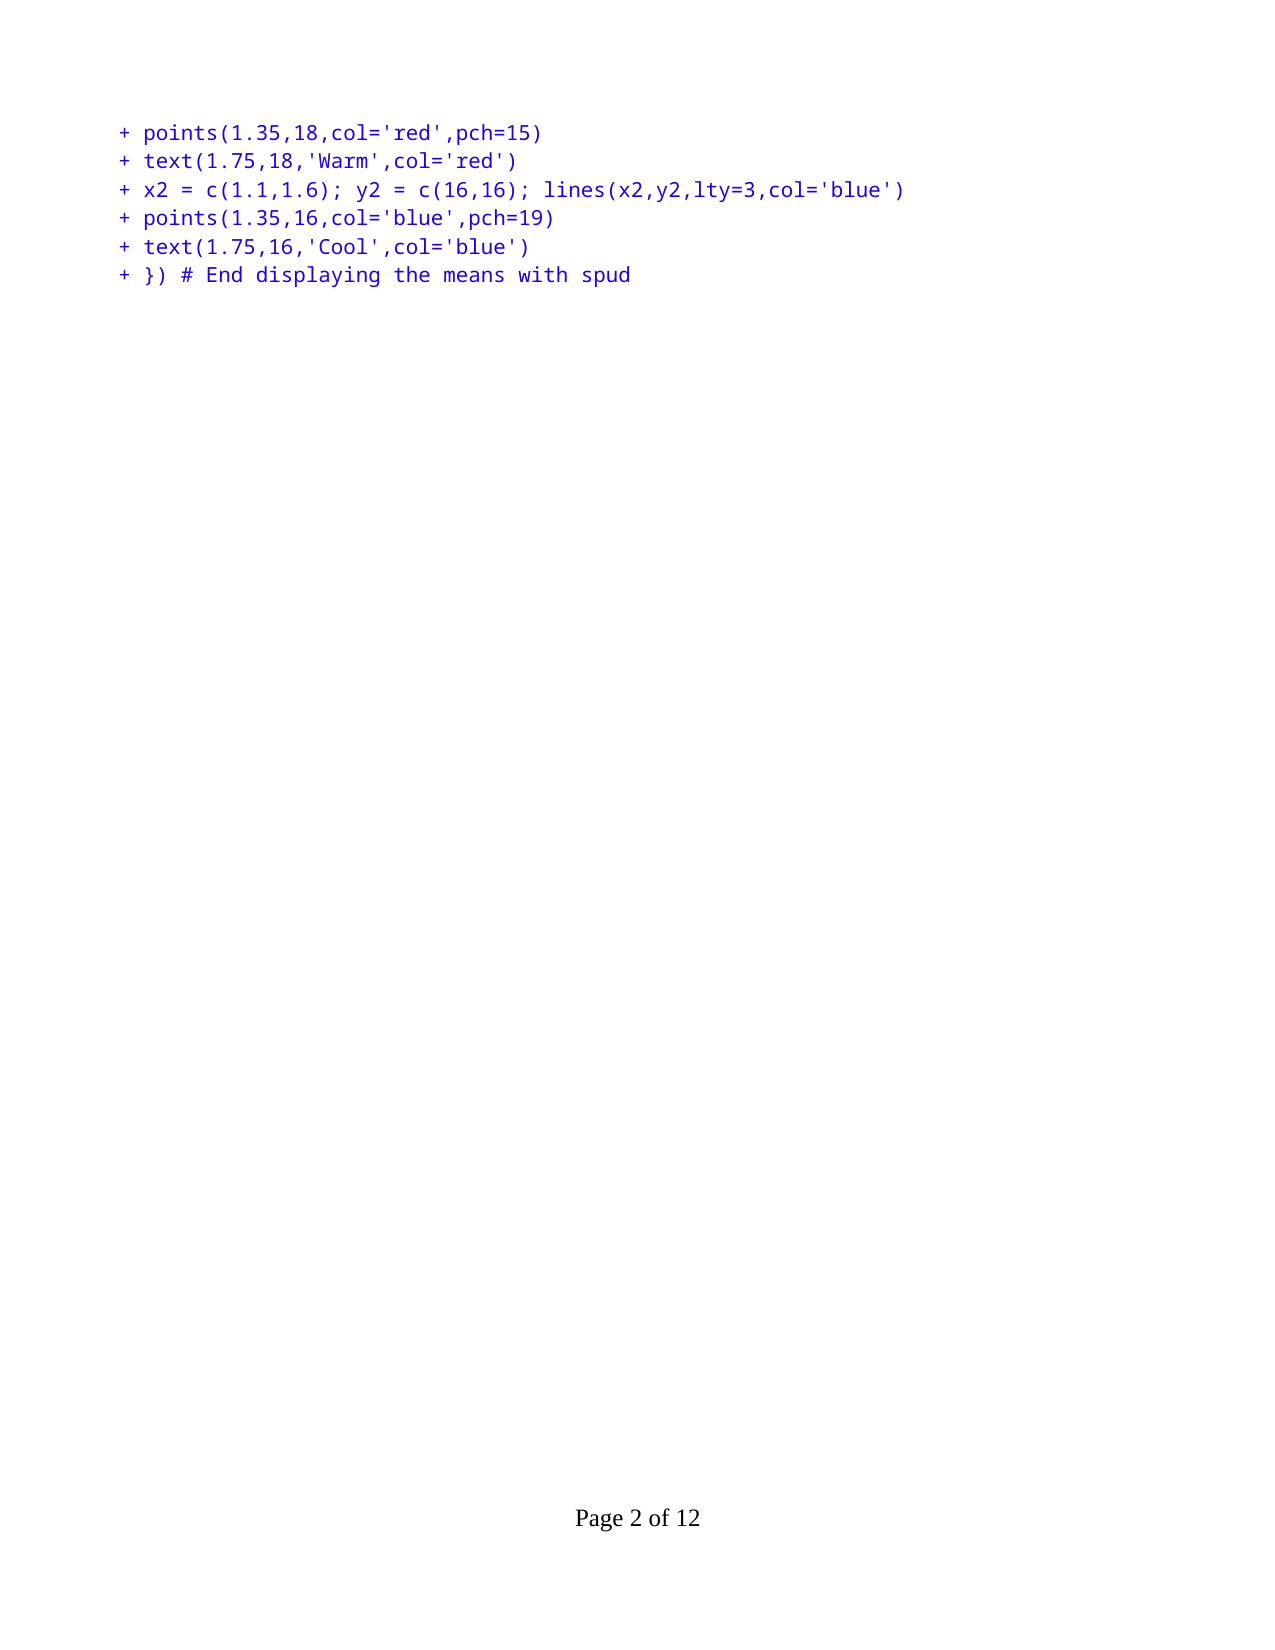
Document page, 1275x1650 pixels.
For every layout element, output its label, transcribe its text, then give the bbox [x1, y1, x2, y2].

text + points(1.35,16,col='blue',pch=19) [118, 203, 1157, 232]
text + x2 = c(1.1,1.6); y2 = c(16,16); lines(x2,y2,lty=3,col='blue') [118, 175, 1157, 203]
text + text(1.75,18,'Warm',col='red') [118, 147, 1157, 175]
text + points(1.35,18,col='red',pch=15) [118, 118, 1157, 147]
text + text(1.75,16,'Cool',col='blue') [118, 232, 1157, 260]
text + }) # End displaying the means with spud [118, 260, 1157, 289]
